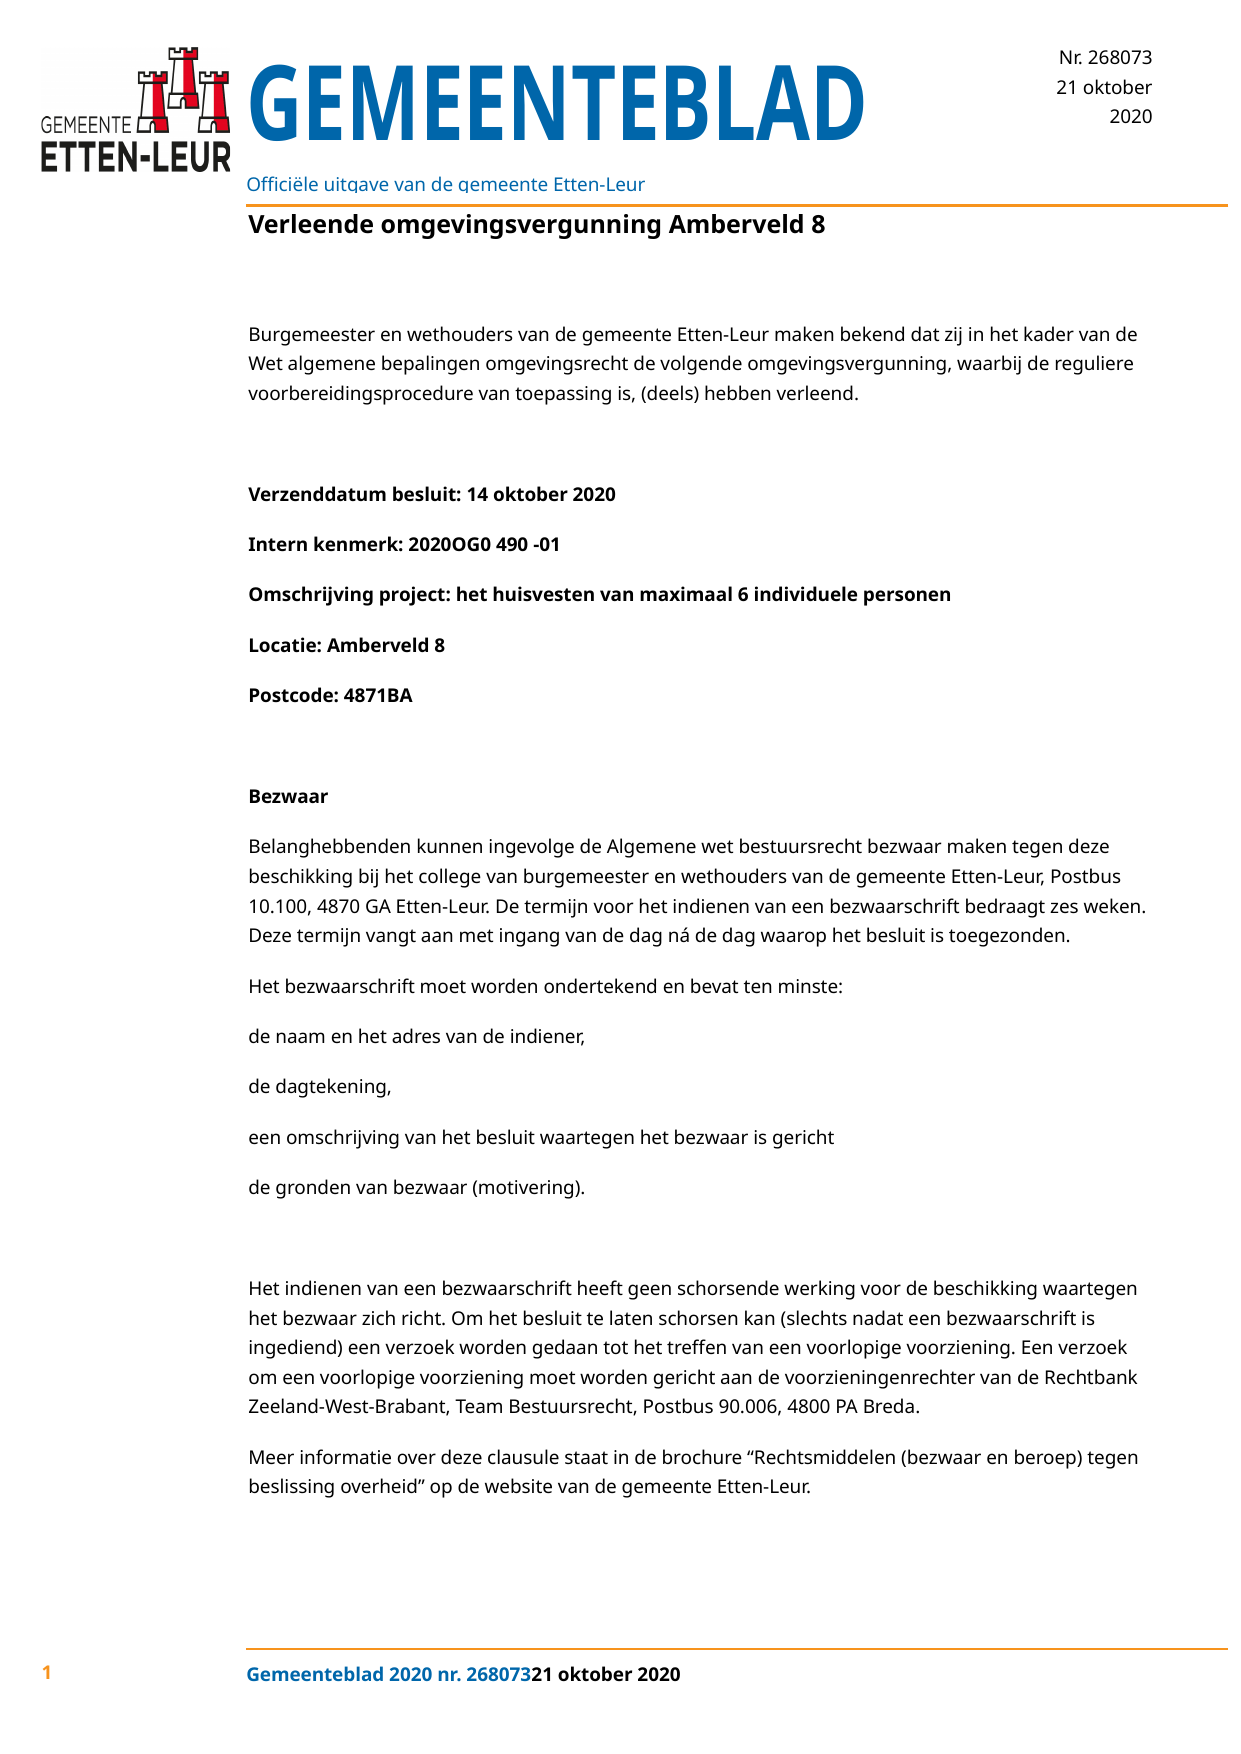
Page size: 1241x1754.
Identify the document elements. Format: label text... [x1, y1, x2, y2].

text Verzenddatum besluit: 14 oktober 2020 [248, 481, 1152, 506]
text Burgemeester en wethouders van de gemeente Etten-Leur maken bekend dat zij in het kader van de Wet algemene bepalingen omgevingsrecht de volgende omgevingsvergunning, waarbij de reguliere voorbereidingsprocedure van toepassing is, (deels) hebben verleend. [248, 321, 1152, 406]
text Locatie: Amberveld 8 [248, 632, 1152, 658]
text Belanghebbenden kunnen ingevolge de Algemene wet bestuursrecht bezwaar maken tegen deze beschikking bij het college van burgemeester en wethouders van de gemeente Etten-Leur, Postbus 10.100, 4870 GA Etten-Leur. De termijn voor het indienen van een bezwaarschrift bedraagt zes weken. Deze termijn vangt aan met ingang van de dag ná de dag waarop het besluit is toegezonden. [248, 834, 1152, 948]
text Verleende omgevingsvergunning Amberveld 8 [248, 207, 1152, 241]
text de naam en het adres van de indiener, [248, 1023, 1152, 1049]
text Het bezwaarschrift moet worden ondertekend en bevat ten minste: [248, 973, 1152, 998]
picture [41, 47, 231, 172]
text Meer informatie over deze clausule staat in de brochure “Rechtsmiddelen (bezwaar en beroep) tegen beslissing overheid” op de website van de gemeente Etten-Leur. [248, 1444, 1152, 1499]
text Postcode: 4871BA [248, 682, 1152, 708]
text Intern kenmerk: 2020OG0 490 -01 [248, 531, 1152, 557]
text de gronden van bezwaar (motivering). [248, 1174, 1152, 1200]
text een omschrijving van het besluit waartegen het bezwaar is gericht [248, 1124, 1152, 1150]
text de dagtekening, [248, 1074, 1152, 1099]
text Het indienen van een bezwaarschrift heeft geen schorsende werking voor de beschikking waartegen het bezwaar zich richt. Om het besluit te laten schorsen kan (slechts nadat een bezwaarschrift is ingediend) een verzoek worden gedaan tot het treffen van een voorlopige voorziening. Een verzoek om een voorlopige voorziening moet worden gericht aan de voorzieningenrechter van de Rechtbank Zeeland-West-Brabant, Team Bestuursrecht, Postbus 90.006, 4800 PA Breda. [248, 1275, 1152, 1419]
text Omschrijving project: het huisvesten van maximaal 6 individuele personen [248, 582, 1152, 607]
text Bezwaar [248, 783, 1152, 809]
